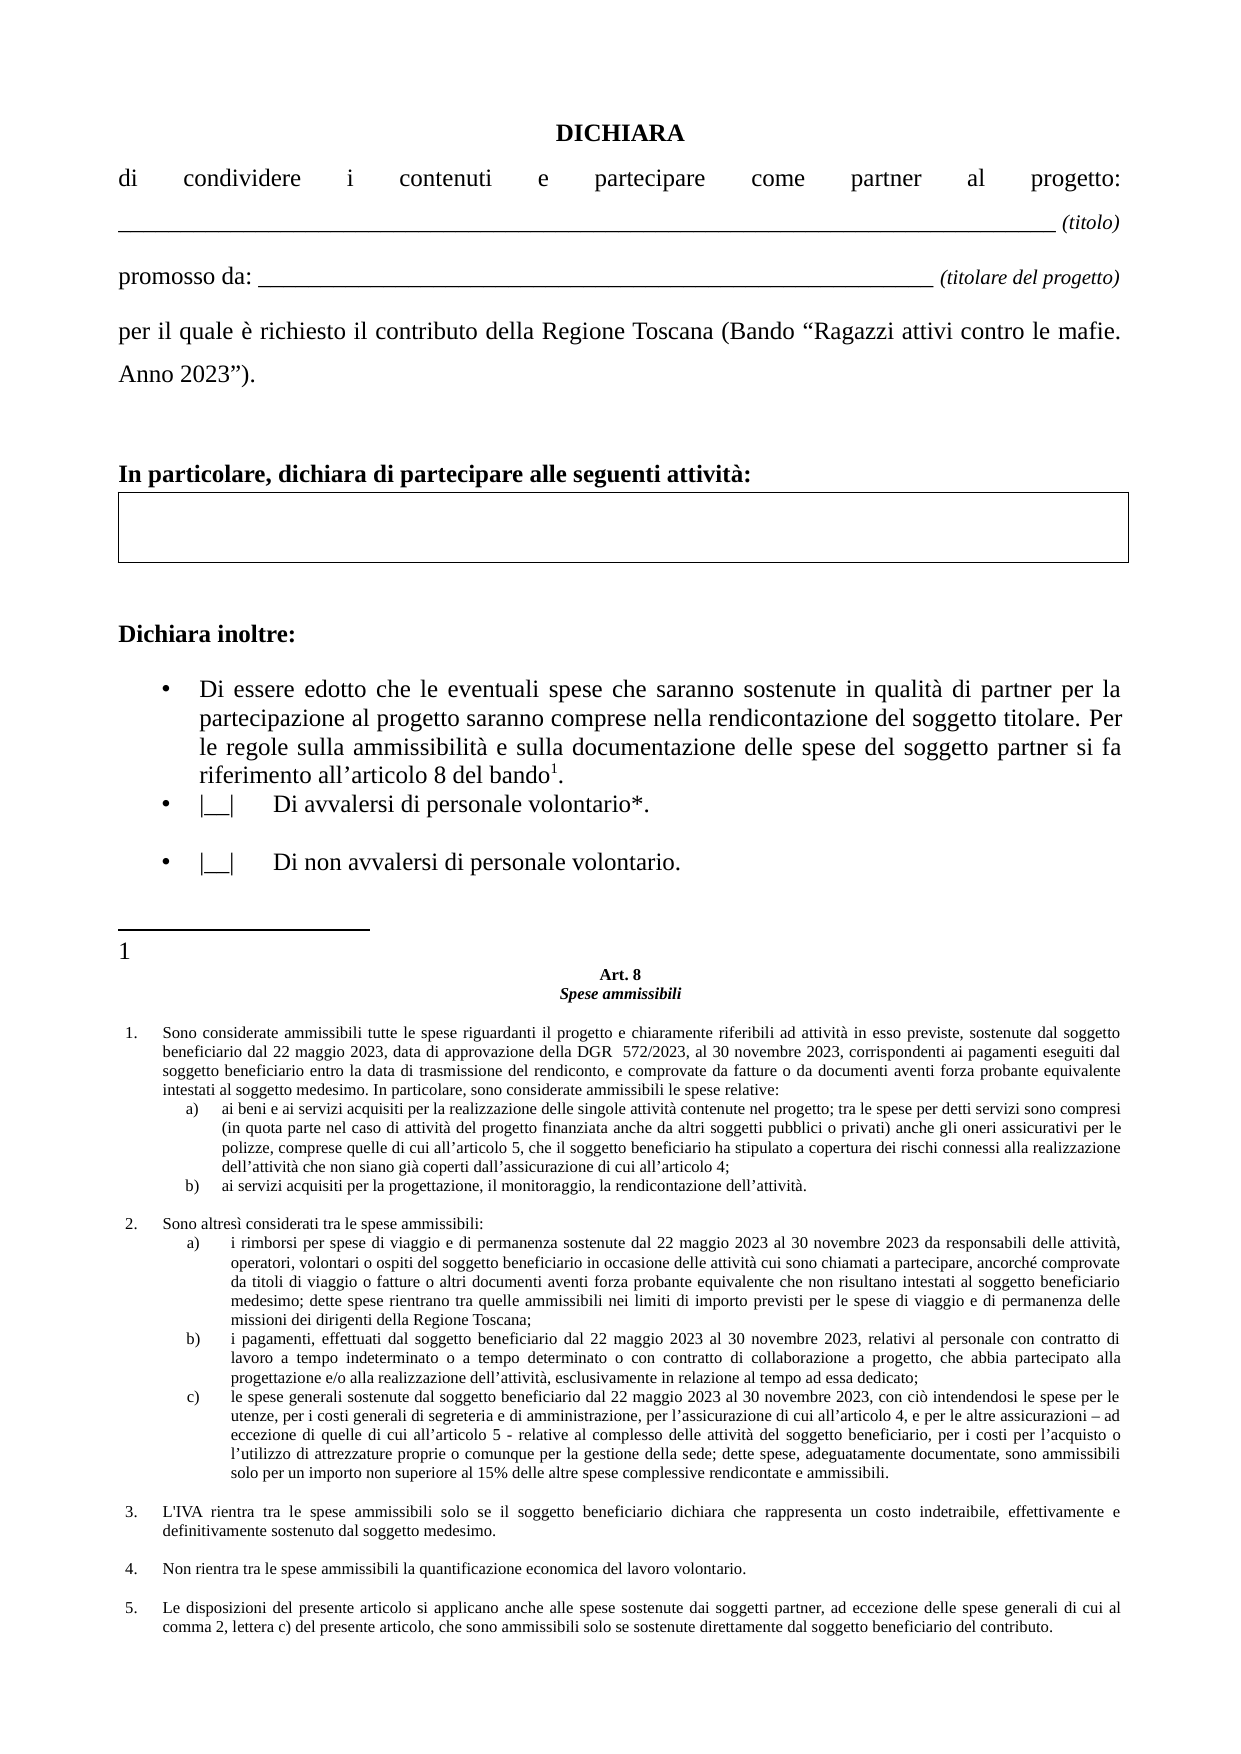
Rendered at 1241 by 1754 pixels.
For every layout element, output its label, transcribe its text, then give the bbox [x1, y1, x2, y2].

list Non rientra tra le spese ammissibili la quantificazione economica del lavoro volontario. [125, 1559, 1122, 1578]
text di condividere i contenuti e partecipare come partner al progetto: ___________________________________________________________________________ (titolo) [118, 163, 1122, 235]
text per il quale è richiesto il contributo della Regione Toscana (Bando “Ragazzi attivi contro le mafie. Anno 2023”). [118, 316, 1122, 388]
list |__| Di avvalersi di personale volontario*. [162, 789, 1122, 818]
text promosso da: ______________________________________________________ (titolare del progetto) [118, 261, 1122, 290]
list Di essere edotto che le eventuali spese che saranno sostenute in qualità di partner per la partecipazione al progetto saranno comprese nella rendicontazione del soggetto titolare. Per le regole sulla ammissibilità e sulla documentazione delle spese del soggetto partner si fa riferimento all’articolo 8 del bando. [162, 674, 1122, 789]
list L'IVA rientra tra le spese ammissibili solo se il soggetto beneficiario dichiara che rappresenta un costo indetraibile, effettivamente e definitivamente sostenuto dal soggetto medesimo. [125, 1502, 1122, 1540]
list Le disposizioni del presente articolo si applicano anche alle spese sostenute dai soggetti partner, ad eccezione delle spese generali di cui al comma 2, lettera c) del presente articolo, che sono ammissibili solo se sostenute direttamente dal soggetto beneficiario del contributo. [125, 1597, 1122, 1636]
list Sono altresì considerati tra le spese ammissibili: [125, 1214, 1122, 1233]
list ai beni e ai servizi acquisiti per la realizzazione delle singole attività contenute nel progetto; tra le spese per detti servizi sono compresi (in quota parte nel caso di attività del progetto finanziata anche da altri soggetti pubblici o privati) anche gli oneri assicurativi per le polizze, comprese quelle di cui all’articolo 5, che il soggetto beneficiario ha stipulato a copertura dei rischi connessi alla realizzazione dell’attività che non siano già coperti dall’assicurazione di cui all’articolo 4; [192, 1099, 1122, 1176]
list i rimborsi per spese di viaggio e di permanenza sostenute dal 22 maggio 2023 al 30 novembre 2023 da responsabili delle attività, operatori, volontari o ospiti del soggetto beneficiario in occasione delle attività cui sono chiamati a partecipare, ancorché comprovate da titoli di viaggio o fatture o altri documenti aventi forza probante equivalente che non risultano intestati al soggetto beneficiario medesimo; dette spese rientrano tra quelle ammissibili nei limiti di importo previsti per le spese di viaggio e di permanenza delle missioni dei dirigenti della Regione Toscana; [193, 1233, 1122, 1329]
text Dichiara inoltre: [118, 619, 1122, 648]
table_header [119, 493, 1128, 562]
list |__| Di non avvalersi di personale volontario. [162, 847, 1122, 875]
list le spese generali sostenute dal soggetto beneficiario dal 22 maggio 2023 al 30 novembre 2023, con ciò intendendosi le spese per le utenze, per i costi generali di segreteria e di amministrazione, per l’assicurazione di cui all’articolo 4, e per le altre assicurazioni – ad eccezione di quelle di cui all’articolo 5 - relative al complesso delle attività del soggetto beneficiario, per i costi per l’acquisto o l’utilizzo di attrezzature proprie o comunque per la gestione della sede; dette spese, adeguatamente documentate, sono ammissibili solo per un importo non superiore al 15% delle altre spese complessive rendicontate e ammissibili. [193, 1387, 1122, 1482]
list ai servizi acquisiti per la progettazione, il monitoraggio, la rendicontazione dell’attività. [192, 1176, 1122, 1195]
text DICHIARA [118, 118, 1122, 147]
list i pagamenti, effettuati dal soggetto beneficiario dal 22 maggio 2023 al 30 novembre 2023, relativi al personale con contratto di lavoro a tempo indeterminato o a tempo determinato o con contratto di collaborazione a progetto, che abbia partecipato alla progettazione e/o alla realizzazione dell’attività, esclusivamente in relazione al tempo ad essa dedicato; [193, 1329, 1122, 1387]
list Art. 8 [118, 965, 1122, 984]
list Sono considerate ammissibili tutte le spese riguardanti il progetto e chiaramente riferibili ad attività in esso previste, sostenute dal soggetto beneficiario dal 22 maggio 2023, data di approvazione della DGR 572/2023, al 30 novembre 2023, corrispondenti ai pagamenti eseguiti dal soggetto beneficiario entro la data di trasmissione del rendiconto, e comprovate da fatture o da documenti aventi forza probante equivalente intestati al soggetto medesimo. In particolare, sono considerate ammissibili le spese relative: [125, 1022, 1122, 1099]
text In particolare, dichiara di partecipare alle seguenti attività: [118, 459, 1122, 487]
list Spese ammissibili [120, 984, 1122, 1003]
